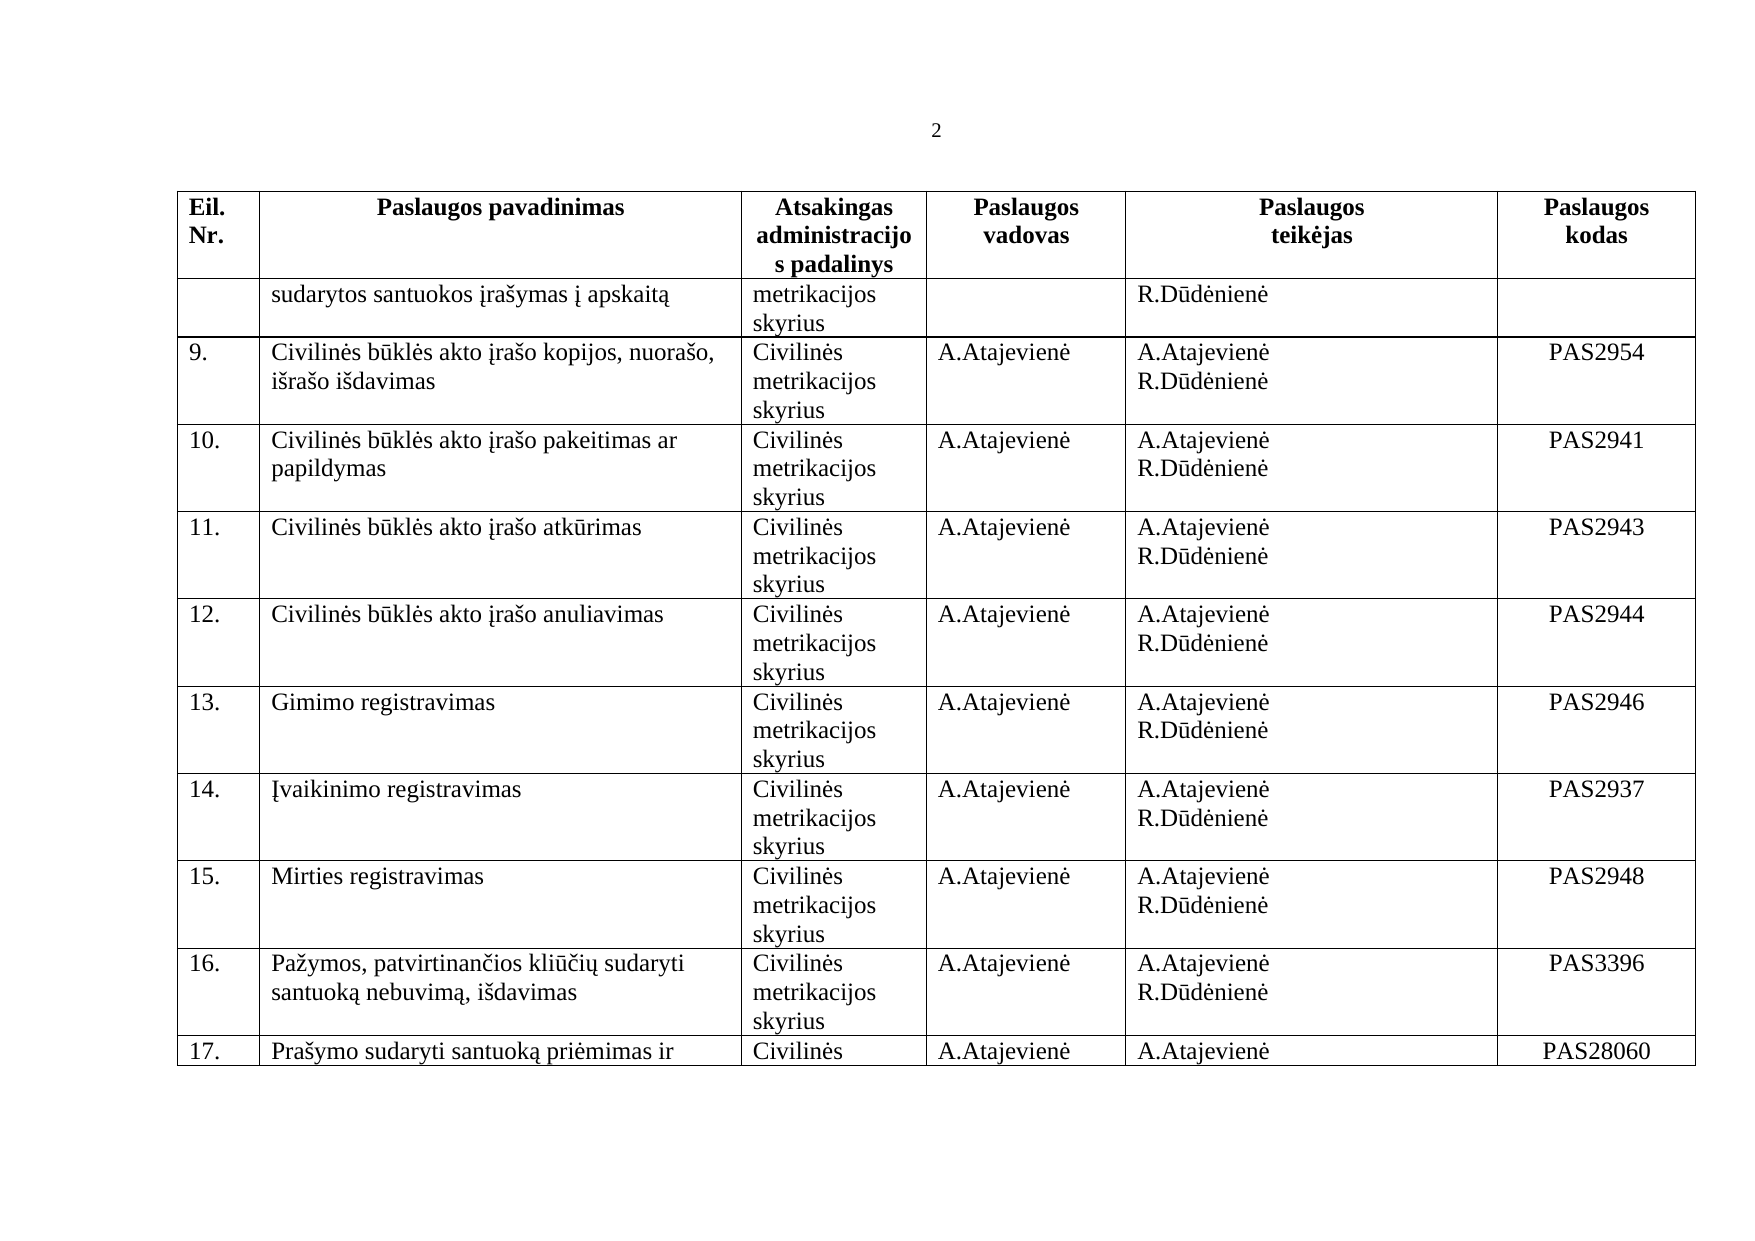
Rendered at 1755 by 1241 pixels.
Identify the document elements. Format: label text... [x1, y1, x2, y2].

table_cell [927, 279, 1125, 336]
table_cell A.Atajevienė R.Dūdėnienė [1126, 425, 1497, 511]
table_cell PAS2948 [1498, 861, 1695, 947]
table_cell 17. [178, 1036, 259, 1064]
table_cell Civilinės [742, 1036, 926, 1064]
table_cell Pažymos, patvirtinančios kliūčių sudaryti santuoką nebuvimą, išdavimas [260, 949, 741, 1035]
table_cell A.Atajevienė R.Dūdėnienė [1126, 338, 1497, 424]
table_cell [1498, 279, 1695, 336]
table_cell A.Atajevienė [927, 425, 1125, 511]
table_cell [178, 279, 259, 336]
table_cell PAS2941 [1498, 425, 1695, 511]
table_cell Civilinės metrikacijos skyrius [742, 774, 926, 860]
table_cell 13. [178, 687, 259, 773]
table_cell PAS28060 [1498, 1036, 1695, 1064]
table_cell Civilinės metrikacijos skyrius [742, 338, 926, 424]
table_cell A.Atajevienė R.Dūdėnienė [1126, 599, 1497, 686]
table_header Paslaugos pavadinimas [260, 192, 741, 278]
table_cell A.Atajevienė R.Dūdėnienė [1126, 774, 1497, 860]
table_header Atsakingas administracijos padalinys [742, 192, 926, 278]
table_cell Civilinės metrikacijos skyrius [742, 425, 926, 511]
table_cell PAS2943 [1498, 512, 1695, 598]
table_cell A.Atajevienė [927, 949, 1125, 1035]
table_cell A.Atajevienė R.Dūdėnienė [1126, 687, 1497, 773]
table_cell A.Atajevienė [927, 512, 1125, 598]
table_header Eil. Nr. [178, 192, 259, 278]
table_header Paslaugos vadovas [927, 192, 1125, 278]
table_cell Prašymo sudaryti santuoką priėmimas ir [260, 1036, 741, 1064]
table_cell A.Atajevienė R.Dūdėnienė [1126, 512, 1497, 598]
table_cell 14. [178, 774, 259, 860]
table_cell PAS2937 [1498, 774, 1695, 860]
table_cell PAS2946 [1498, 687, 1695, 773]
table_cell A.Atajevienė [927, 338, 1125, 424]
table_cell 16. [178, 949, 259, 1035]
table_cell R.Dūdėnienė [1126, 279, 1497, 336]
table_cell A.Atajevienė [927, 1036, 1125, 1064]
table_cell Civilinės būklės akto įrašo atkūrimas [260, 512, 741, 598]
table_cell Įvaikinimo registravimas [260, 774, 741, 860]
table_cell PAS3396 [1498, 949, 1695, 1035]
table_cell Civilinės būklės akto įrašo pakeitimas ar papildymas [260, 425, 741, 511]
table_cell A.Atajevienė R.Dūdėnienė [1126, 861, 1497, 947]
table_cell PAS2944 [1498, 599, 1695, 686]
table_cell Civilinės būklės akto įrašo anuliavimas [260, 599, 741, 686]
table_cell 12. [178, 599, 259, 686]
table_header Paslaugos teikėjas [1126, 192, 1497, 278]
table_cell Gimimo registravimas [260, 687, 741, 773]
table_cell A.Atajevienė [927, 687, 1125, 773]
table_cell 11. [178, 512, 259, 598]
table_cell Civilinės būklės akto įrašo kopijos, nuorašo, išrašo išdavimas [260, 338, 741, 424]
table_cell 9. [178, 338, 259, 424]
table_cell Civilinės metrikacijos skyrius [742, 512, 926, 598]
table_cell 10. [178, 425, 259, 511]
table_cell Civilinės metrikacijos skyrius [742, 949, 926, 1035]
table_cell PAS2954 [1498, 338, 1695, 424]
table_cell A.Atajevienė R.Dūdėnienė [1126, 949, 1497, 1035]
table_cell A.Atajevienė [1126, 1036, 1497, 1064]
table_cell A.Atajevienė [927, 774, 1125, 860]
table_cell Civilinės metrikacijos skyrius [742, 599, 926, 686]
table_cell A.Atajevienė [927, 599, 1125, 686]
table_cell metrikacijos skyrius [742, 279, 926, 336]
table_cell A.Atajevienė [927, 861, 1125, 947]
table_cell 15. [178, 861, 259, 947]
table_cell sudarytos santuokos įrašymas į apskaitą [260, 279, 741, 336]
table_header Paslaugos kodas [1498, 192, 1695, 278]
table_cell Civilinės metrikacijos skyrius [742, 861, 926, 947]
table_cell Civilinės metrikacijos skyrius [742, 687, 926, 773]
table_cell Mirties registravimas [260, 861, 741, 947]
